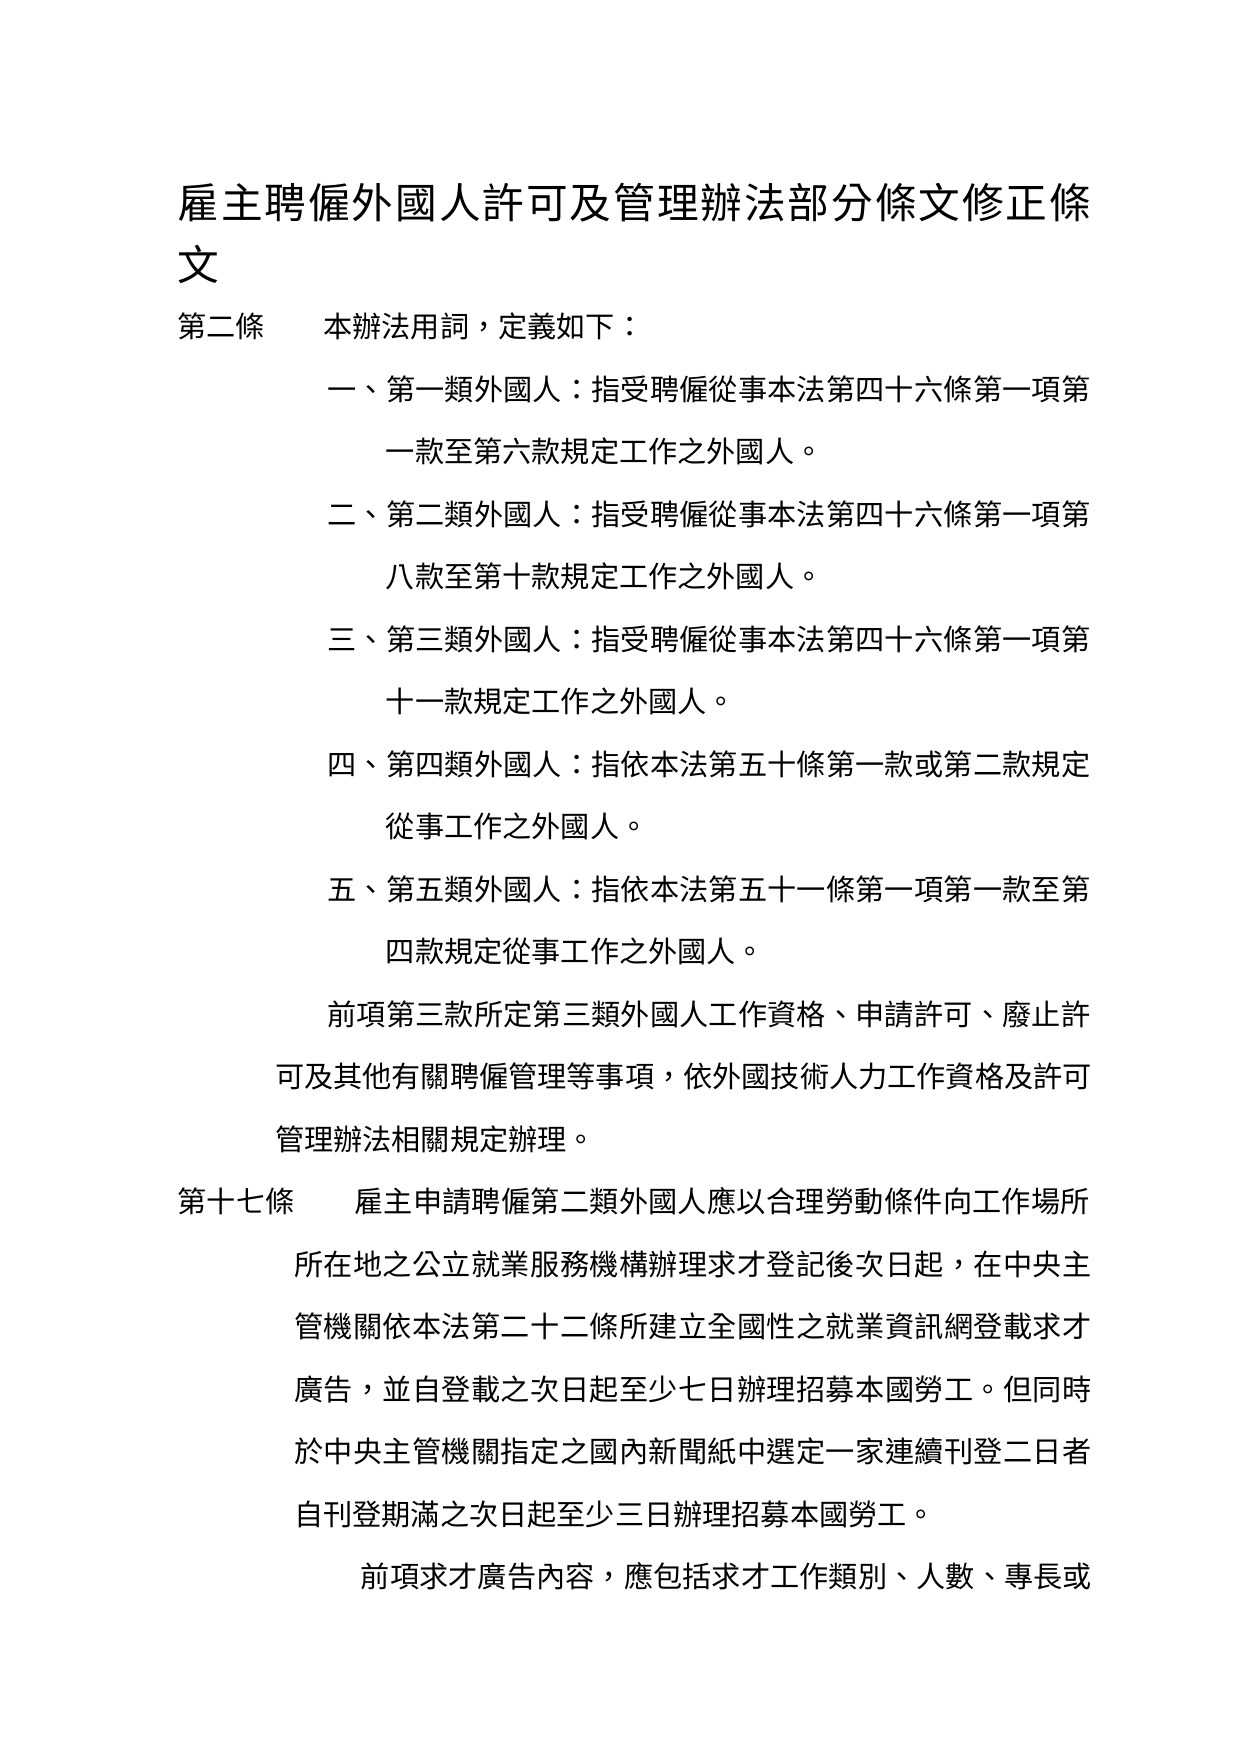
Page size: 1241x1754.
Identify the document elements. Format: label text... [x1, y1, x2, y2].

text 第十七條 雇主申請聘僱第二類外國人應以合理勞動條件向工作場所所在地之公立就業服務機構辦理求才登記後次日起，在中央主管機關依本法第二十二條所建立全國性之就業資訊網登載求才廣告，並自登載之次日起至少七日辦理招募本國勞工。但同時於中央主管機關指定之國內新聞紙中選定一家連續刊登二日者，自刊登期滿之次日起至少三日辦理招募本國勞工。 [177, 1158, 1092, 1533]
text 一、第一類外國人：指受聘僱從事本法第四十六條第一項第一款至第六款規定工作之外國人。 [327, 346, 1092, 471]
text 前項第三款所定第三類外國人工作資格、申請許可、廢止許可及其他有關聘僱管理等事項，依外國技術人力工作資格及許可管理辦法相關規定辦理。 [275, 971, 1092, 1158]
text 第二條 本辦法用詞，定義如下： [177, 283, 1092, 346]
text 二、第二類外國人：指受聘僱從事本法第四十六條第一項第八款至第十款規定工作之外國人。 [327, 471, 1092, 596]
text 雇主聘僱外國人許可及管理辦法部分條文修正條文 [177, 158, 1092, 283]
text 四、第四類外國人：指依本法第五十條第一款或第二款規定從事工作之外國人。 [327, 721, 1092, 846]
text 三、第三類外國人：指受聘僱從事本法第四十六條第一項第十一款規定工作之外國人。 [327, 596, 1092, 721]
text 五、第五類外國人：指依本法第五十一條第一項第一款至第四款規定從事工作之外國人。 [327, 846, 1092, 971]
text 前項求才廣告內容，應包括求才工作類別、人數、專長或 [302, 1533, 1092, 1596]
